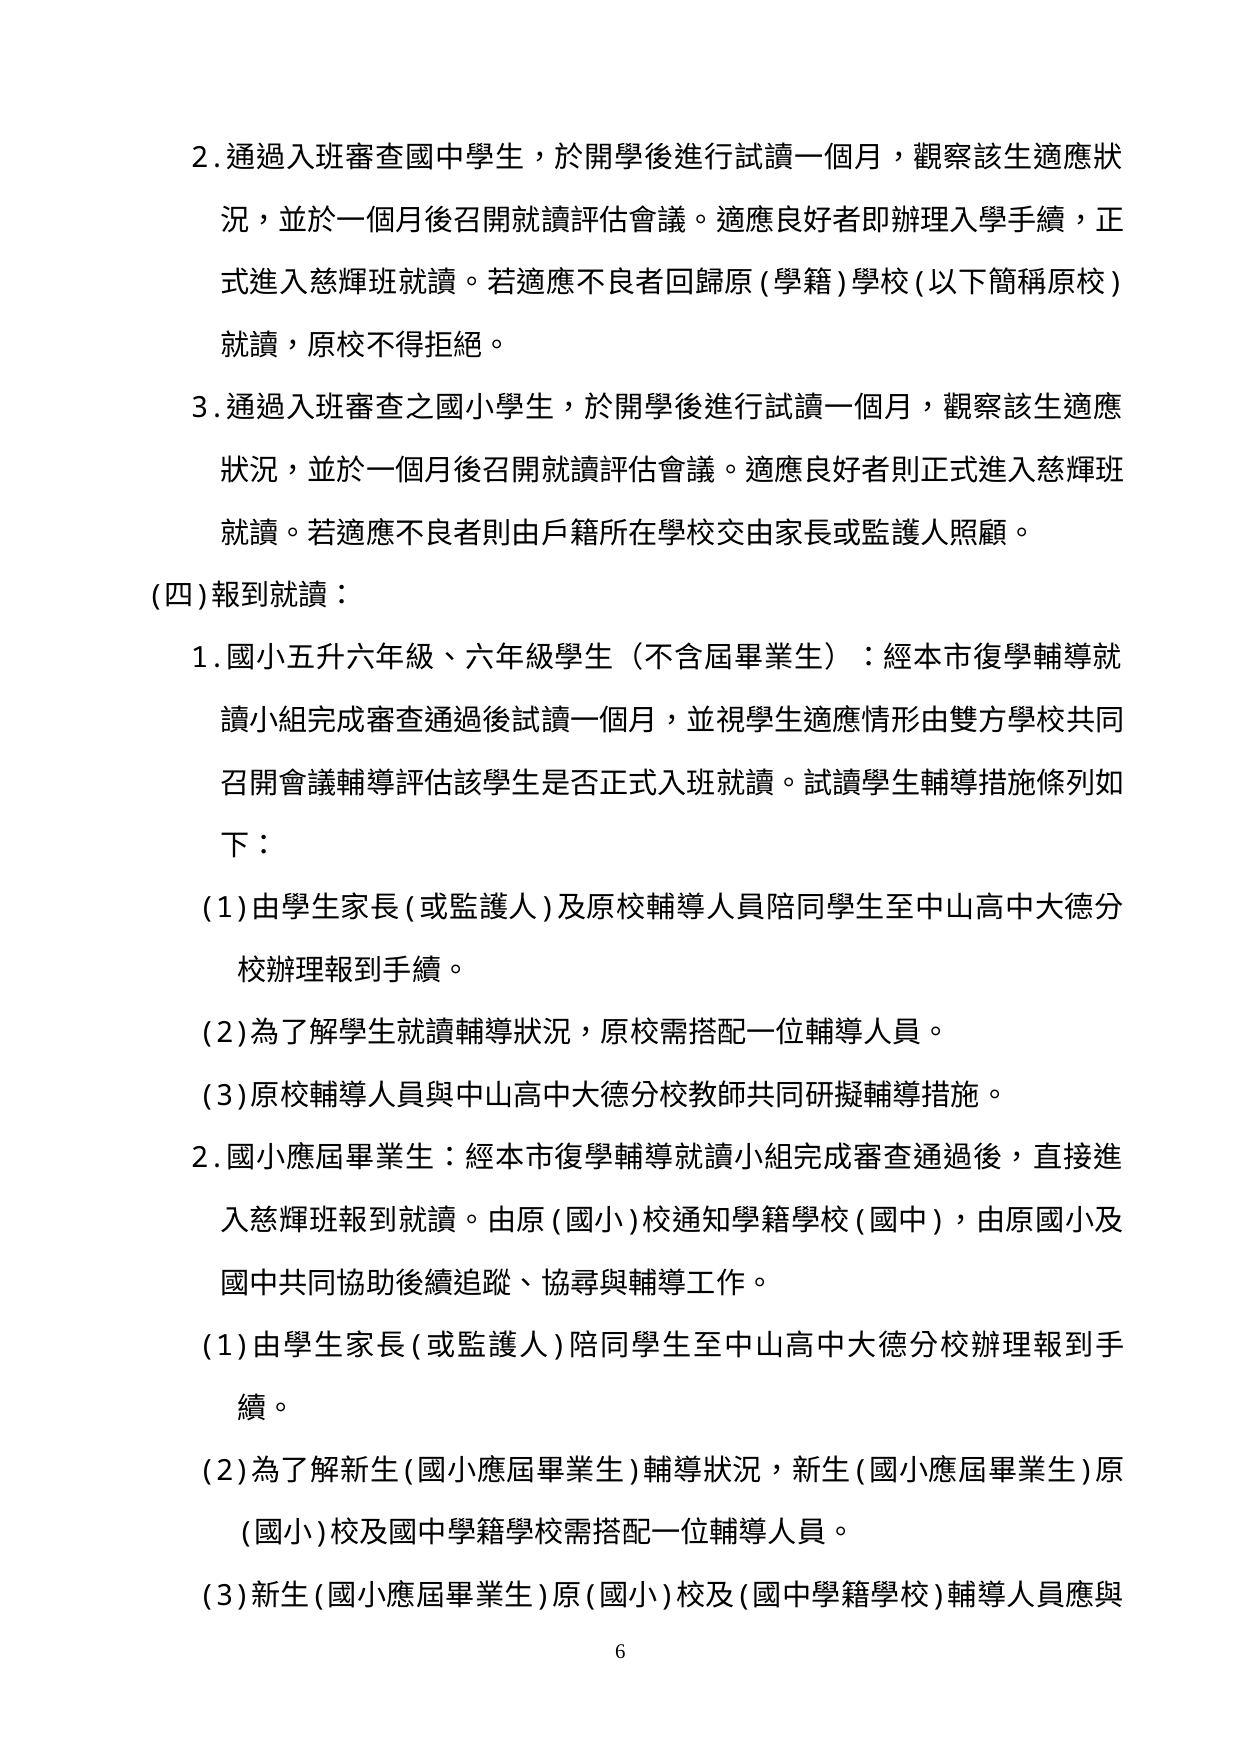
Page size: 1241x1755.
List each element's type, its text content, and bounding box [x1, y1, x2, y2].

table_cell 2.通過入班審查國中學生，於開學後進行試讀一個月，觀察該生適應狀況，並於一個月後召開就讀評估會議。適應良好者即辦理入學手續，正式進入慈輝班就讀。若適應不良者回歸原(學籍)學校(以下簡稱原校)就讀，原校不得拒絕。 3.通過入班審查之國小學生，於開學後進行試讀一個月，觀察該生適應狀況，並於一個月後召開就讀評估會議。適應良好者則正式進入慈輝班就讀。若適應不良者則由戶籍所在學校交由家長或監護人照顧。 (四)報到就讀： 1.國小五升六年級、六年級學生（不含屆畢業生）：經本市復學輔導就讀小組完成審查通過後試讀一個月，並視學生適應情形由雙方學校共同召開會議輔導評估該學生是否正式入班就讀。試讀學生輔導措施條列如下： (1)由學生家長(或監護人)及原校輔導人員陪同學生至中山高中大德分校辦理報到手續。 (2)為了解學生就讀輔導狀況，原校需搭配一位輔導人員。 (3)原校輔導人員與中山高中大德分校教師共同研擬輔導措施。 2.國小應屆畢業生：經本市復學輔導就讀小組完成審查通過後，直接進入慈輝班報到就讀。由原(國小)校通知學籍學校(國中)，由原國小及國中共同協助後續追蹤、協尋與輔導工作。 (1)由學生家長(或監護人)陪同學生至中山高中大德分校辦理報到手續。 (2)為了解新生(國小應屆畢業生)輔導狀況，新生(國小應屆畢業生)原(國小)校及國中學籍學校需搭配一位輔導人員。 (3)新生(國小應屆畢業生)原(國小)校及(國中學籍學校)輔導人員應與 [121, 114, 1136, 1614]
